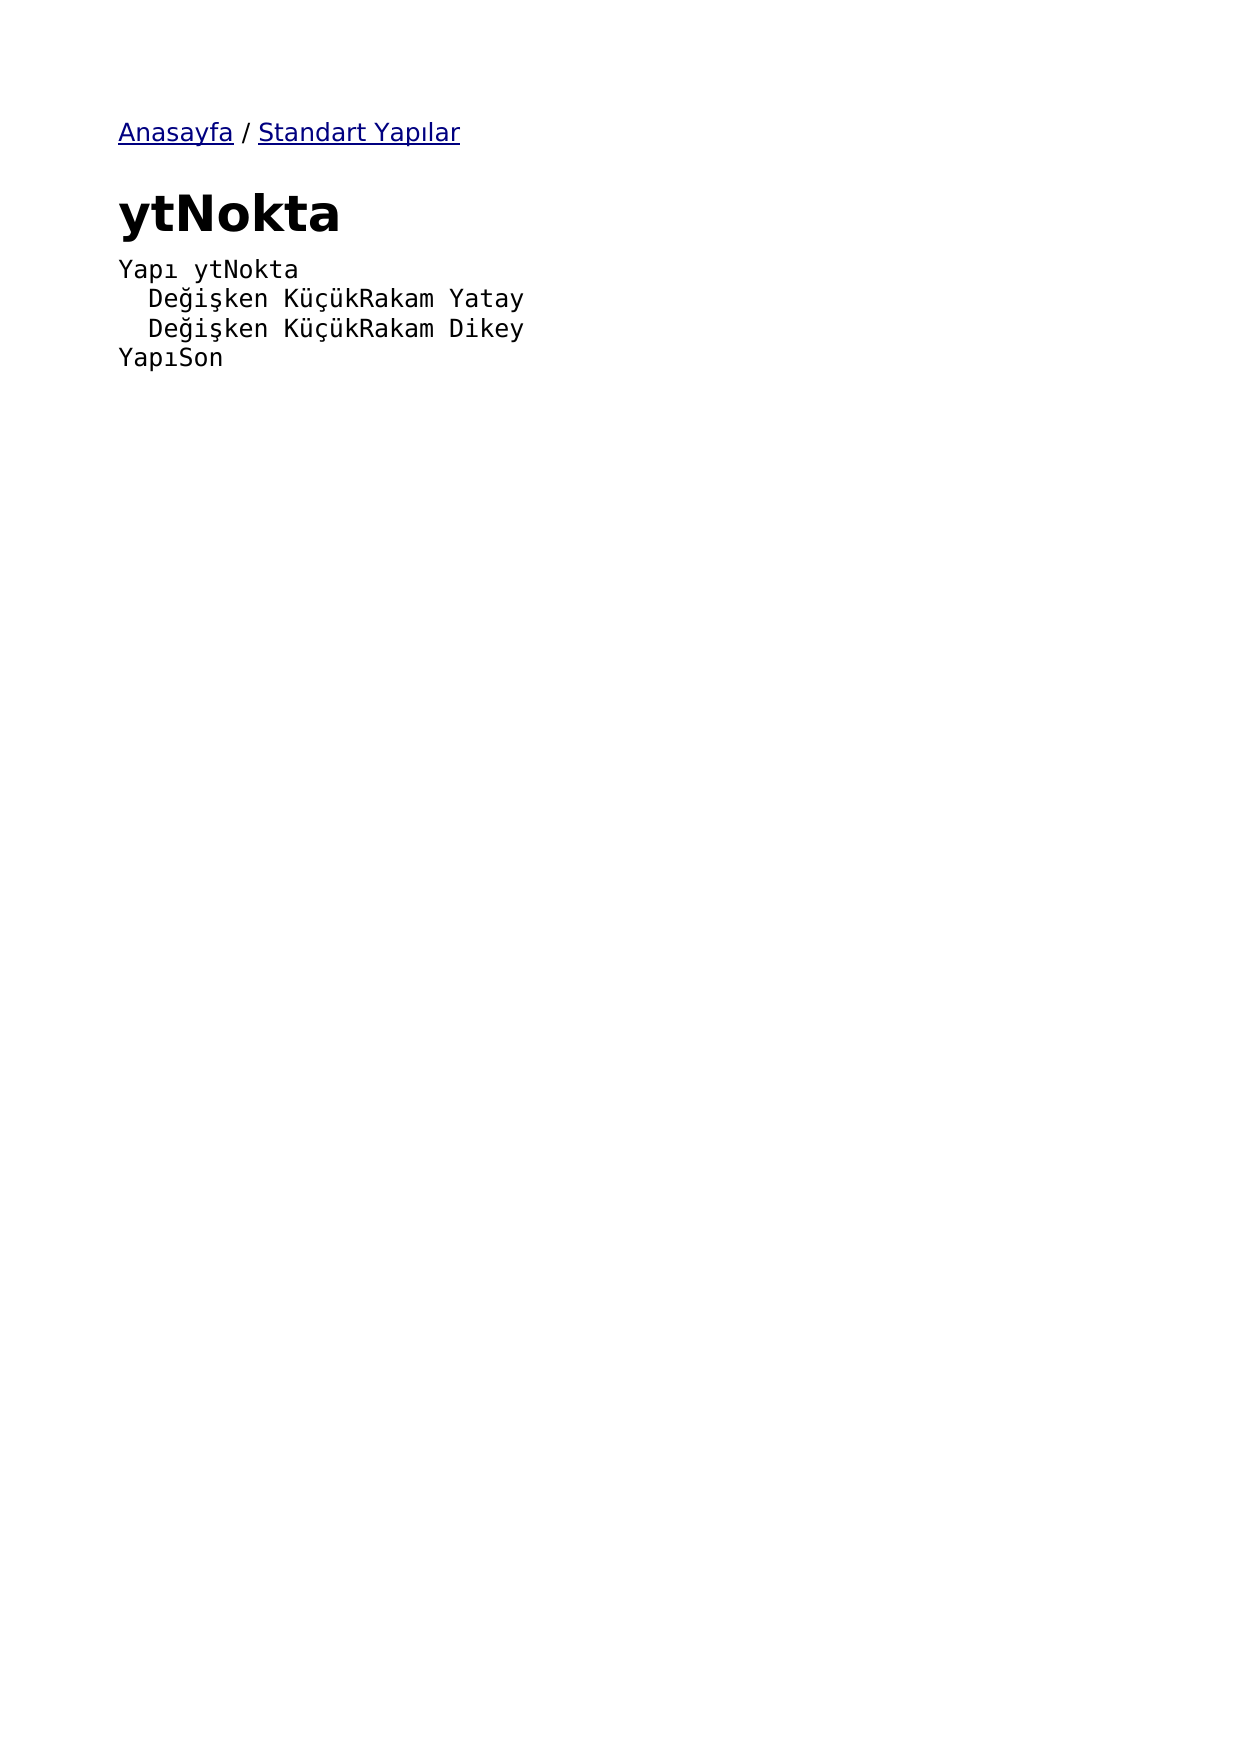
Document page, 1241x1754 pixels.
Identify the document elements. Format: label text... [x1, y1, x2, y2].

text Yapı ytNokta Değişken KüçükRakam Yatay Değişken KüçükRakam Dikey YapıSon [118, 256, 1122, 372]
subtitle ytNokta [118, 185, 1122, 243]
text Anasayfa / Standart Yapılar [118, 118, 1122, 147]
